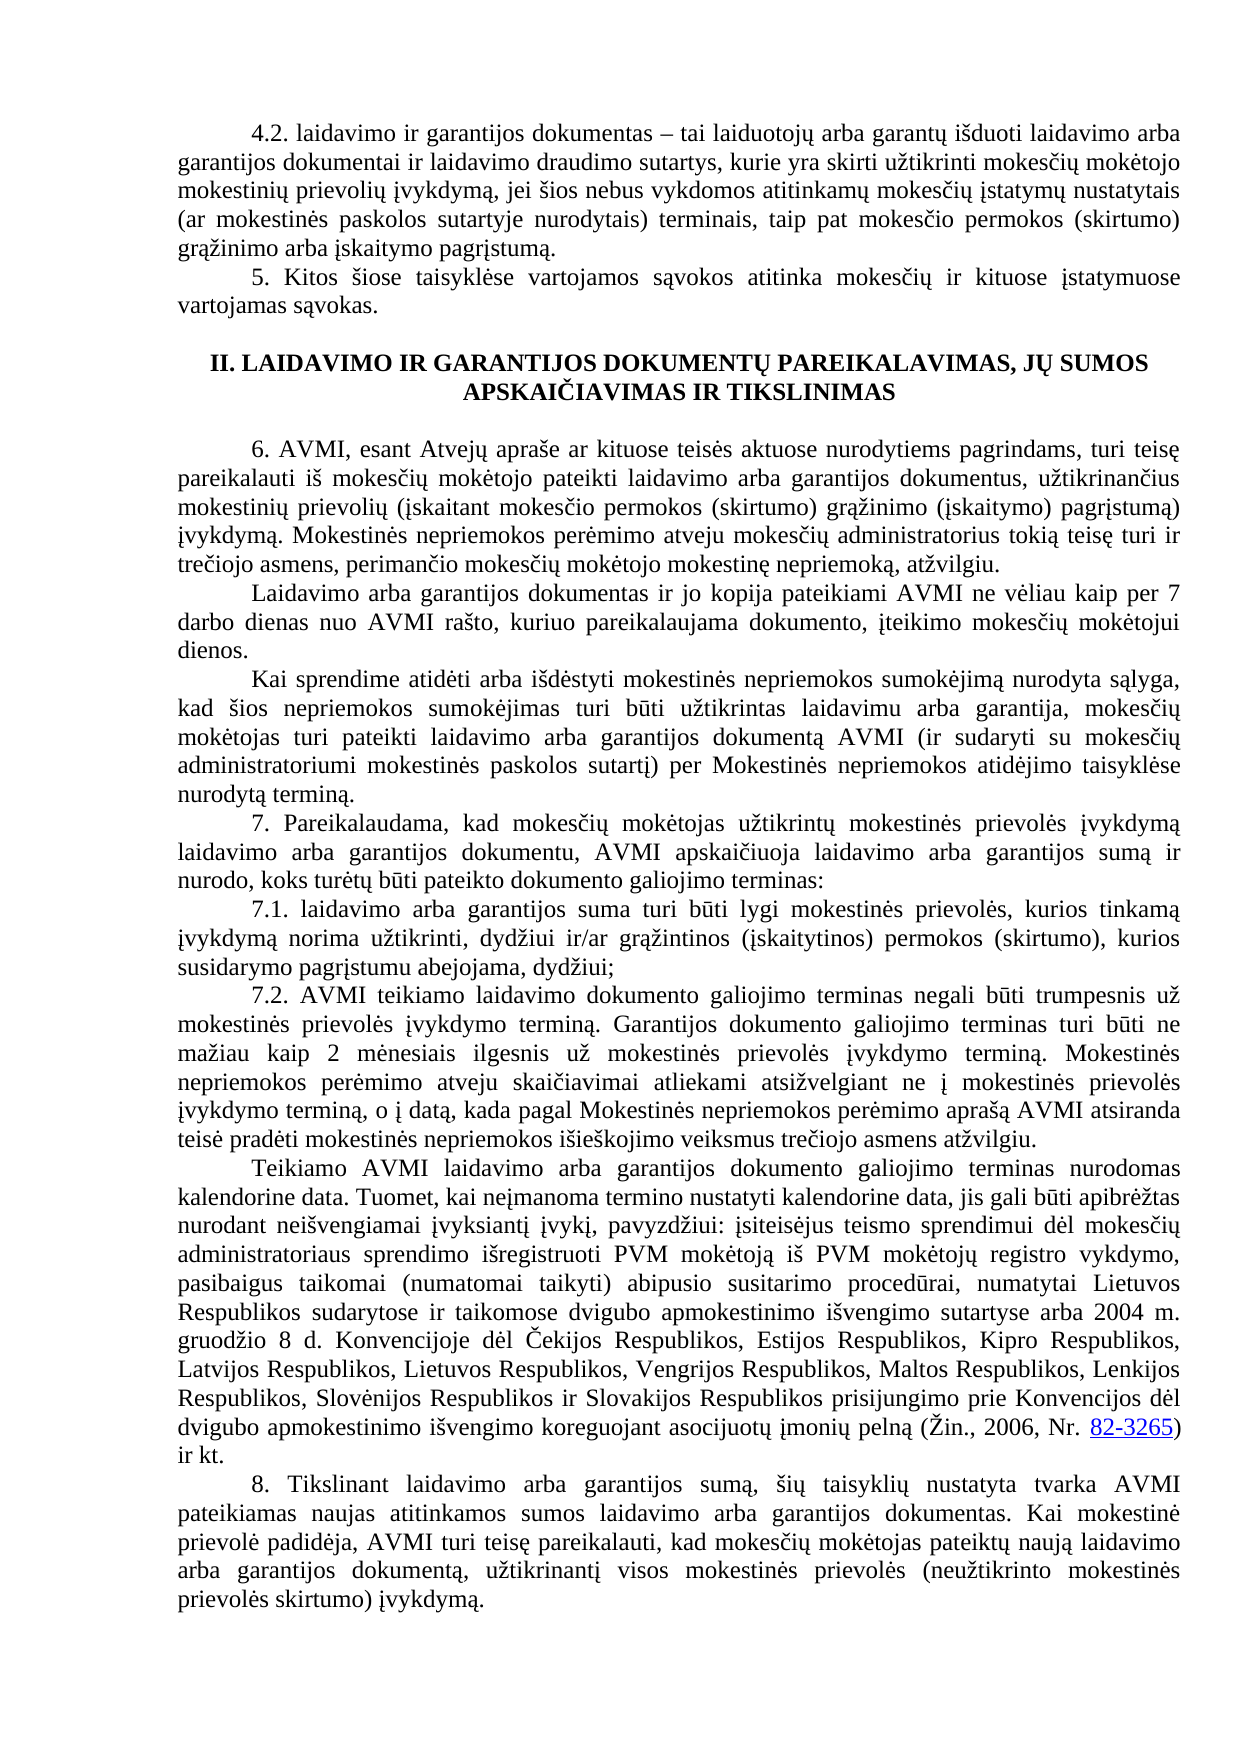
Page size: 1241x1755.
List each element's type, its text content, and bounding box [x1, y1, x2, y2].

text Laidavimo arba garantijos dokumentas ir jo kopija pateikiami AVMI ne vėliau kaip per 7 darbo dienas nuo AVMI rašto, kuriuo pareikalaujama dokumento, įteikimo mokesčių mokėtojui dienos. [177, 578, 1181, 664]
text 7.1. laidavimo arba garantijos suma turi būti lygi mokestinės prievolės, kurios tinkamą įvykdymą norima užtikrinti, dydžiui ir/ar grąžintinos (įskaitytinos) permokos (skirtumo), kurios susidarymo pagrįstumu abejojama, dydžiui; [177, 894, 1181, 981]
text 7. Pareikalaudama, kad mokesčių mokėtojas užtikrintų mokestinės prievolės įvykdymą laidavimo arba garantijos dokumentu, AVMI apskaičiuoja laidavimo arba garantijos sumą ir nurodo, koks turėtų būti pateikto dokumento galiojimo terminas: [177, 808, 1181, 894]
text 7.2. AVMI teikiamo laidavimo dokumento galiojimo terminas negali būti trumpesnis už mokestinės prievolės įvykdymo terminą. Garantijos dokumento galiojimo terminas turi būti ne mažiau kaip 2 mėnesiais ilgesnis už mokestinės prievolės įvykdymo terminą. Mokestinės nepriemokos perėmimo atveju skaičiavimai atliekami atsižvelgiant ne į mokestinės prievolės įvykdymo terminą, o į datą, kada pagal Mokestinės nepriemokos perėmimo aprašą AVMI atsiranda teisė pradėti mokestinės nepriemokos išieškojimo veiksmus trečiojo asmens atžvilgiu. [177, 981, 1181, 1153]
text Teikiamo AVMI laidavimo arba garantijos dokumento galiojimo terminas nurodomas kalendorine data. Tuomet, kai neįmanoma termino nustatyti kalendorine data, jis gali būti apibrėžtas nurodant neišvengiamai įvyksiantį įvykį, pavyzdžiui: įsiteisėjus teismo sprendimui dėl mokesčių administratoriaus sprendimo išregistruoti PVM mokėtoją iš PVM mokėtojų registro vykdymo, pasibaigus taikomai (numatomai taikyti) abipusio susitarimo procedūrai, numatytai Lietuvos Respublikos sudarytose ir taikomose dvigubo apmokestinimo išvengimo sutartyse arba 2004 m. gruodžio 8 d. Konvencijoje dėl Čekijos Respublikos, Estijos Respublikos, Kipro Respublikos, Latvijos Respublikos, Lietuvos Respublikos, Vengrijos Respublikos, Maltos Respublikos, Lenkijos Respublikos, Slovėnijos Respublikos ir Slovakijos Respublikos prisijungimo prie Konvencijos dėl dvigubo apmokestinimo išvengimo koreguojant asocijuotų įmonių pelną (Žin., 2006, Nr. 82-3265) ir kt. [177, 1153, 1181, 1469]
text 5. Kitos šiose taisyklėse vartojamos sąvokos atitinka mokesčių ir kituose įstatymuose vartojamas sąvokas. [177, 262, 1181, 319]
text II. LAIDAVIMO IR GARANTIJOS DOKUMENTŲ PAREIKALAVIMAS, JŲ SUMOS APSKAIČIAVIMAS IR TIKSLINIMAS [177, 348, 1181, 406]
text 6. AVMI, esant Atvejų apraše ar kituose teisės aktuose nurodytiems pagrindams, turi teisę pareikalauti iš mokesčių mokėtojo pateikti laidavimo arba garantijos dokumentus, užtikrinančius mokestinių prievolių (įskaitant mokesčio permokos (skirtumo) grąžinimo (įskaitymo) pagrįstumą) įvykdymą. Mokestinės nepriemokos perėmimo atveju mokesčių administratorius tokią teisę turi ir trečiojo asmens, perimančio mokesčių mokėtojo mokestinę nepriemoką, atžvilgiu. [177, 434, 1181, 578]
text 8. Tikslinant laidavimo arba garantijos sumą, šių taisyklių nustatyta tvarka AVMI pateikiamas naujas atitinkamos sumos laidavimo arba garantijos dokumentas. Kai mokestinė prievolė padidėja, AVMI turi teisę pareikalauti, kad mokesčių mokėtojas pateiktų naują laidavimo arba garantijos dokumentą, užtikrinantį visos mokestinės prievolės (neužtikrinto mokestinės prievolės skirtumo) įvykdymą. [177, 1469, 1181, 1613]
text 4.2. laidavimo ir garantijos dokumentas – tai laiduotojų arba garantų išduoti laidavimo arba garantijos dokumentai ir laidavimo draudimo sutartys, kurie yra skirti užtikrinti mokesčių mokėtojo mokestinių prievolių įvykdymą, jei šios nebus vykdomos atitinkamų mokesčių įstatymų nustatytais (ar mokestinės paskolos sutartyje nurodytais) terminais, taip pat mokesčio permokos (skirtumo) grąžinimo arba įskaitymo pagrįstumą. [177, 118, 1181, 262]
text Kai sprendime atidėti arba išdėstyti mokestinės nepriemokos sumokėjimą nurodyta sąlyga, kad šios nepriemokos sumokėjimas turi būti užtikrintas laidavimu arba garantija, mokesčių mokėtojas turi pateikti laidavimo arba garantijos dokumentą AVMI (ir sudaryti su mokesčių administratoriumi mokestinės paskolos sutartį) per Mokestinės nepriemokos atidėjimo taisyklėse nurodytą terminą. [177, 664, 1181, 808]
